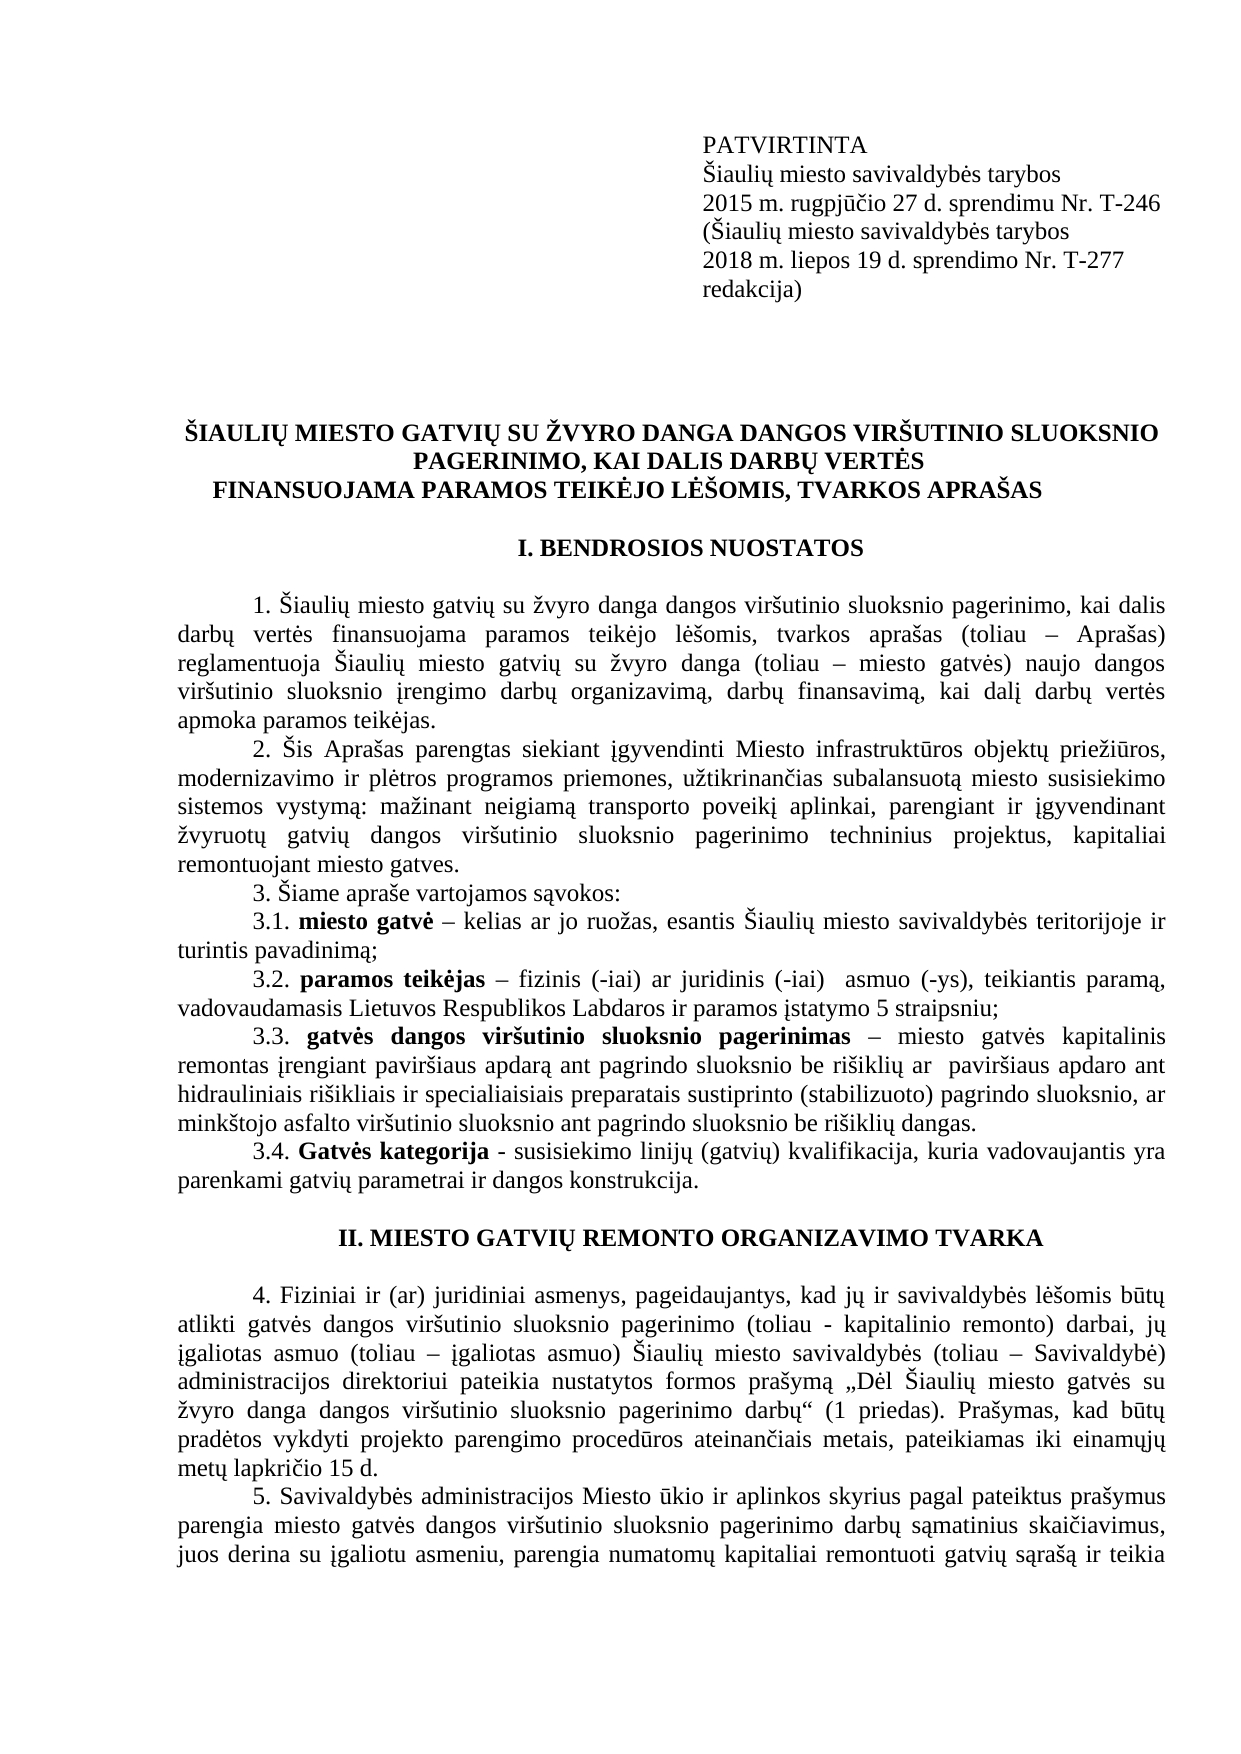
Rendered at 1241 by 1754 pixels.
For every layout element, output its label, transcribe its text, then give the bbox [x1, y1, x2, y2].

text PATVIRTINTA [177, 130, 1167, 159]
text 3.2. paramos teikėjas – fizinis (-iai) ar juridinis (-iai) asmuo (-ys), teikiantis paramą, vadovaudamasis Lietuvos Respublikos Labdaros ir paramos įstatymo 5 straipsniu; [177, 964, 1167, 1021]
text FINANSUOJAMA PARAMOS TEIKĖJO LĖŠOMIS, TVARKOS APRAŠAS [74, 475, 1181, 504]
text 2018 m. liepos 19 d. sprendimo Nr. T-277 redakcija) [702, 245, 1167, 303]
text 5. Savivaldybės administracijos Miesto ūkio ir aplinkos skyrius pagal pateiktus prašymus parengia miesto gatvės dangos viršutinio sluoksnio pagerinimo darbų sąmatinius skaičiavimus, juos derina su įgaliotu asmeniu, parengia numatomų kapitaliai remontuoti gatvių sąrašą ir teikia [177, 1481, 1167, 1568]
text ŠIAULIŲ MIESTO GATVIŲ SU ŽVYRO DANGA DANGOS VIRŠUTINIO SLUOKSNIO PAGERINIMO, KAI DALIS DARBŲ VERTĖS [177, 418, 1167, 475]
text 4. Fiziniai ir (ar) juridiniai asmenys, pageidaujantys, kad jų ir savivaldybės lėšomis būtų atlikti gatvės dangos viršutinio sluoksnio pagerinimo (toliau - kapitalinio remonto) darbai, jų įgaliotas asmuo (toliau – įgaliotas asmuo) Šiaulių miesto savivaldybės (toliau – Savivaldybė) administracijos direktoriui pateikia nustatytos formos prašymą „Dėl Šiaulių miesto gatvės su žvyro danga dangos viršutinio sluoksnio pagerinimo darbų“ (1 priedas). Prašymas, kad būtų pradėtos vykdyti projekto parengimo procedūros ateinančiais metais, pateikiamas iki einamųjų metų lapkričio 15 d. [177, 1280, 1167, 1481]
text 3.1. miesto gatvė – kelias ar jo ruožas, esantis Šiaulių miesto savivaldybės teritorijoje ir turintis pavadinimą; [177, 906, 1167, 964]
text 3.4. Gatvės kategorija - susisiekimo linijų (gatvių) kvalifikacija, kuria vadovaujantis yra parenkami gatvių parametrai ir dangos konstrukcija. [177, 1136, 1167, 1194]
text I. BENDROSIOS NUOSTATOS [215, 533, 1167, 561]
text (Šiaulių miesto savivaldybės tarybos [627, 216, 1167, 245]
text 3. Šiame apraše vartojamos sąvokos: [177, 878, 1167, 906]
text 2. Šis Aprašas parengtas siekiant įgyvendinti Miesto infrastruktūros objektų priežiūros, modernizavimo ir plėtros programos priemones, užtikrinančias subalansuotą miesto susisiekimo sistemos vystymą: mažinant neigiamą transporto poveikį aplinkai, parengiant ir įgyvendinant žvyruotų gatvių dangos viršutinio sluoksnio pagerinimo techninius projektus, kapitaliai remontuojant miesto gatves. [177, 734, 1167, 878]
text 3.3. gatvės dangos viršutinio sluoksnio pagerinimas – miesto gatvės kapitalinis remontas įrengiant paviršiaus apdarą ant pagrindo sluoksnio be rišiklių ar paviršiaus apdaro ant hidrauliniais rišikliais ir specialiaisiais preparatais sustiprinto (stabilizuoto) pagrindo sluoksnio, ar minkštojo asfalto viršutinio sluoksnio ant pagrindo sluoksnio be rišiklių dangas. [177, 1021, 1167, 1136]
text 2015 m. rugpjūčio 27 d. sprendimu Nr. T-246 [177, 188, 1167, 216]
text Šiaulių miesto savivaldybės tarybos [177, 159, 1167, 188]
text II. MIESTO GATVIŲ REMONTO ORGANIZAVIMO TVARKA [215, 1223, 1167, 1251]
text 1. Šiaulių miesto gatvių su žvyro danga dangos viršutinio sluoksnio pagerinimo, kai dalis darbų vertės finansuojama paramos teikėjo lėšomis, tvarkos aprašas (toliau – Aprašas) reglamentuoja Šiaulių miesto gatvių su žvyro danga (toliau – miesto gatvės) naujo dangos viršutinio sluoksnio įrengimo darbų organizavimą, darbų finansavimą, kai dalį darbų vertės apmoka paramos teikėjas. [177, 590, 1167, 734]
